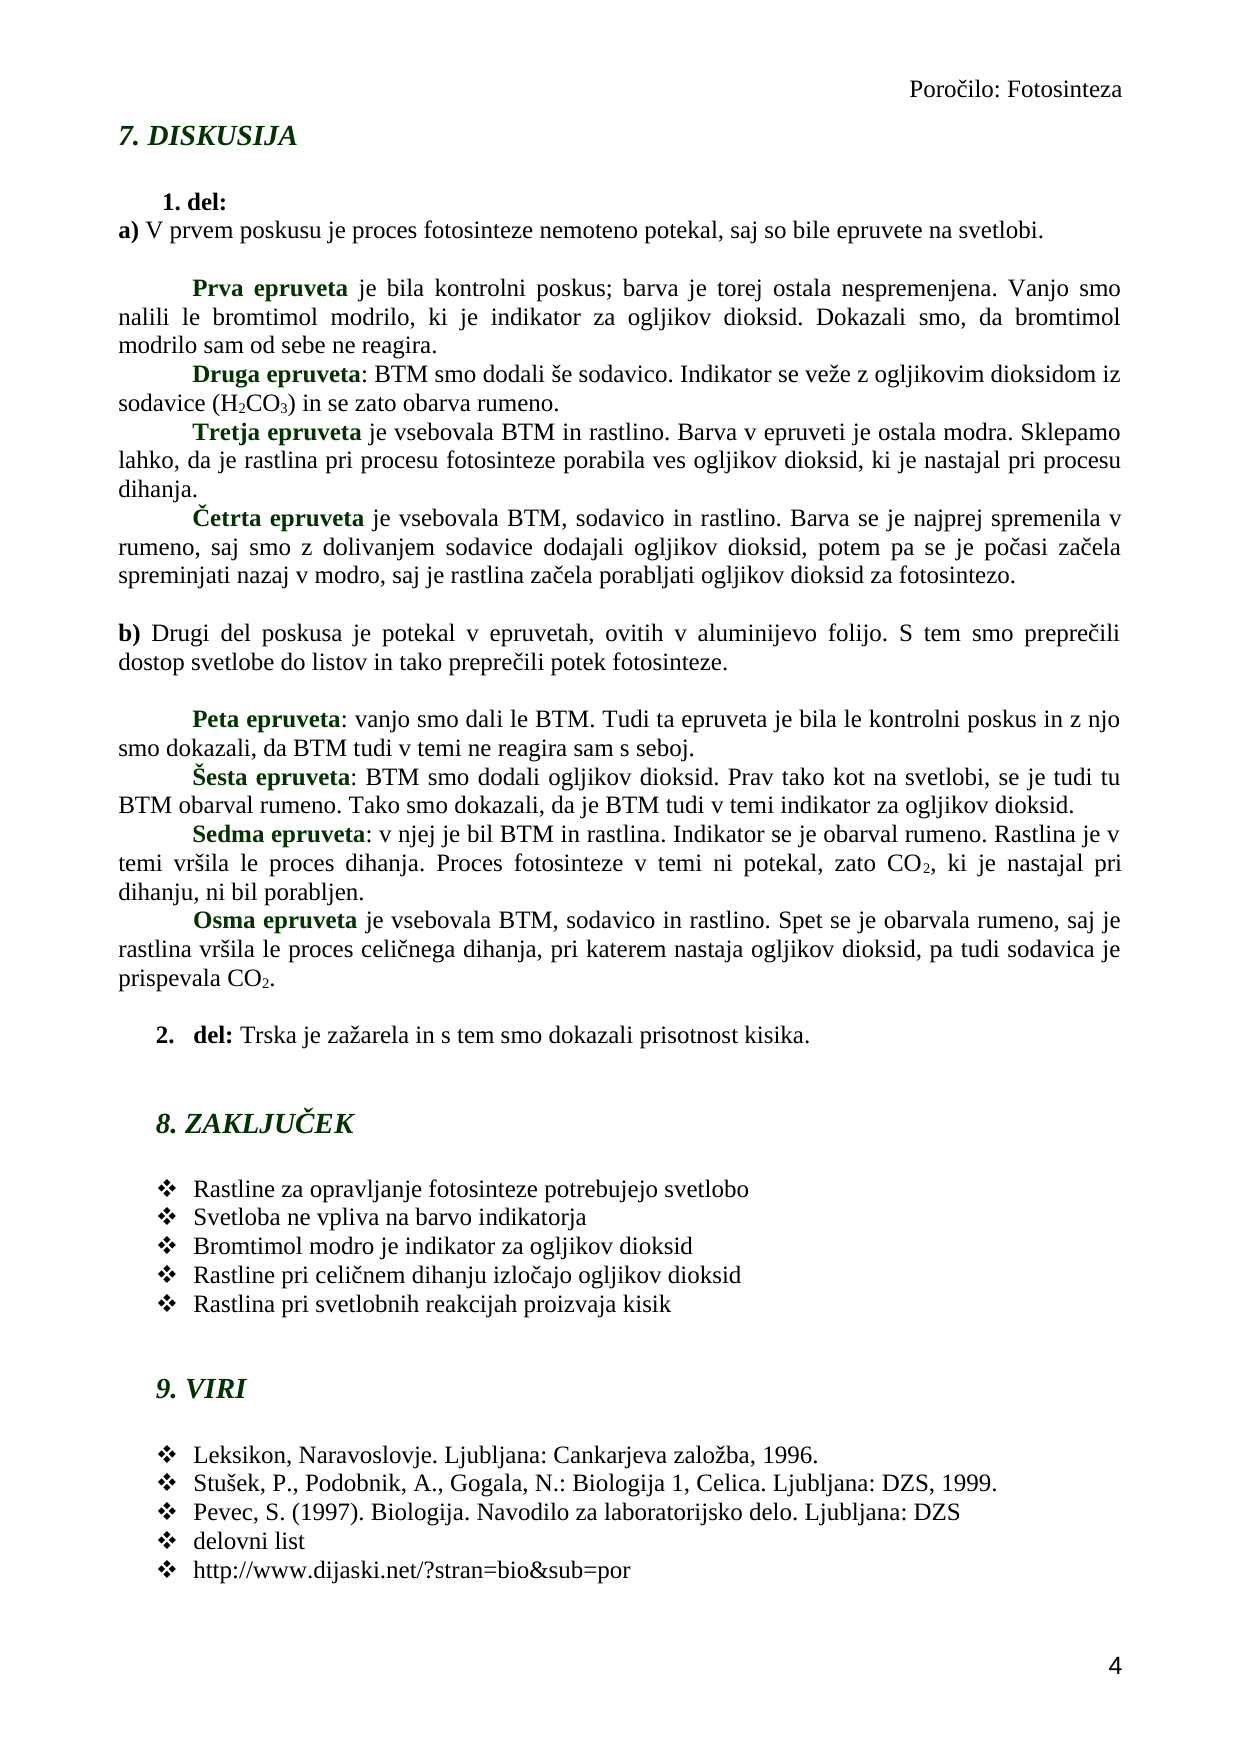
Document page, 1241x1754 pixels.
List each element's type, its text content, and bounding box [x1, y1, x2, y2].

list Rastline za opravljanje fotosinteze potrebujejo svetlobo [156, 1174, 1122, 1202]
text 8. ZAKLJUČEK [156, 1107, 1122, 1140]
subtitle 7. DISKUSIJA [118, 118, 1122, 152]
list Stušek, P., Podobnik, A., Gogala, N.: Biologija 1, Celica. Ljubljana: DZS, 1999. [156, 1468, 1122, 1497]
list Bromtimol modro je indikator za ogljikov dioksid [156, 1231, 1122, 1260]
text b) Drugi del poskusa je potekal v epruvetah, ovitih v aluminijevo folijo. S tem smo preprečili dostop svetlobe do listov in tako preprečili potek fotosinteze. [118, 618, 1122, 675]
text Šesta epruveta: BTM smo dodali ogljikov dioksid. Prav tako kot na svetlobi, se je tudi tu BTM obarval rumeno. Tako smo dokazali, da je BTM tudi v temi indikator za ogljikov dioksid. [118, 762, 1122, 819]
list http://www.dijaski.net/?stran=bio&sub=por [156, 1555, 1122, 1583]
text Peta epruveta: vanjo smo dali le BTM. Tudi ta epruveta je bila le kontrolni poskus in z njo smo dokazali, da BTM tudi v temi ne reagira sam s seboj. [118, 704, 1122, 762]
list Rastlina pri svetlobnih reakcijah proizvaja kisik [156, 1289, 1122, 1317]
text Četrta epruveta je vsebovala BTM, sodavico in rastlino. Barva se je najprej spremenila v rumeno, saj smo z dolivanjem sodavice dodajali ogljikov dioksid, potem pa se je počasi začela spreminjati nazaj v modro, saj je rastlina začela porabljati ogljikov dioksid za fotosintezo. [118, 503, 1122, 589]
text a) V prvem poskusu je proces fotosinteze nemoteno potekal, saj so bile epruvete na svetlobi. [118, 215, 1122, 244]
text Prva epruveta je bila kontrolni poskus; barva je torej ostala nespremenjena. Vanjo smo nalili le bromtimol modrilo, ki je indikator za ogljikov dioksid. Dokazali smo, da bromtimol modrilo sam od sebe ne reagira. [118, 273, 1122, 359]
text Sedma epruveta: v njej je bil BTM in rastlina. Indikator se je obarval rumeno. Rastlina je v temi vršila le proces dihanja. Proces fotosinteze v temi ni potekal, zato CO2, ki je nastajal pri dihanju, ni bil porabljen. [118, 819, 1122, 905]
list del: Trska je zažarela in s tem smo dokazali prisotnost kisika. [156, 1020, 1122, 1049]
text 1. del: [118, 187, 1122, 215]
subtitle 9. VIRI [156, 1371, 1122, 1405]
list Svetloba ne vpliva na barvo indikatorja [156, 1202, 1122, 1231]
list delovni list [156, 1526, 1122, 1555]
list Leksikon, Naravoslovje. Ljubljana: Cankarjeva založba, 1996. [156, 1440, 1122, 1468]
list Rastline pri celičnem dihanju izločajo ogljikov dioksid [156, 1260, 1122, 1289]
text Druga epruveta: BTM smo dodali še sodavico. Indikator se veže z ogljikovim dioksidom iz sodavice (H2CO3) in se zato obarva rumeno. [118, 359, 1122, 417]
text Osma epruveta je vsebovala BTM, sodavico in rastlino. Spet se je obarvala rumeno, saj je rastlina vršila le proces celičnega dihanja, pri katerem nastaja ogljikov dioksid, pa tudi sodavica je prispevala CO2. [118, 905, 1122, 992]
text Tretja epruveta je vsebovala BTM in rastlino. Barva v epruveti je ostala modra. Sklepamo lahko, da je rastlina pri procesu fotosinteze porabila ves ogljikov dioksid, ki je nastajal pri procesu dihanja. [118, 417, 1122, 503]
list Pevec, S. (1997). Biologija. Navodilo za laboratorijsko delo. Ljubljana: DZS [156, 1497, 1122, 1526]
